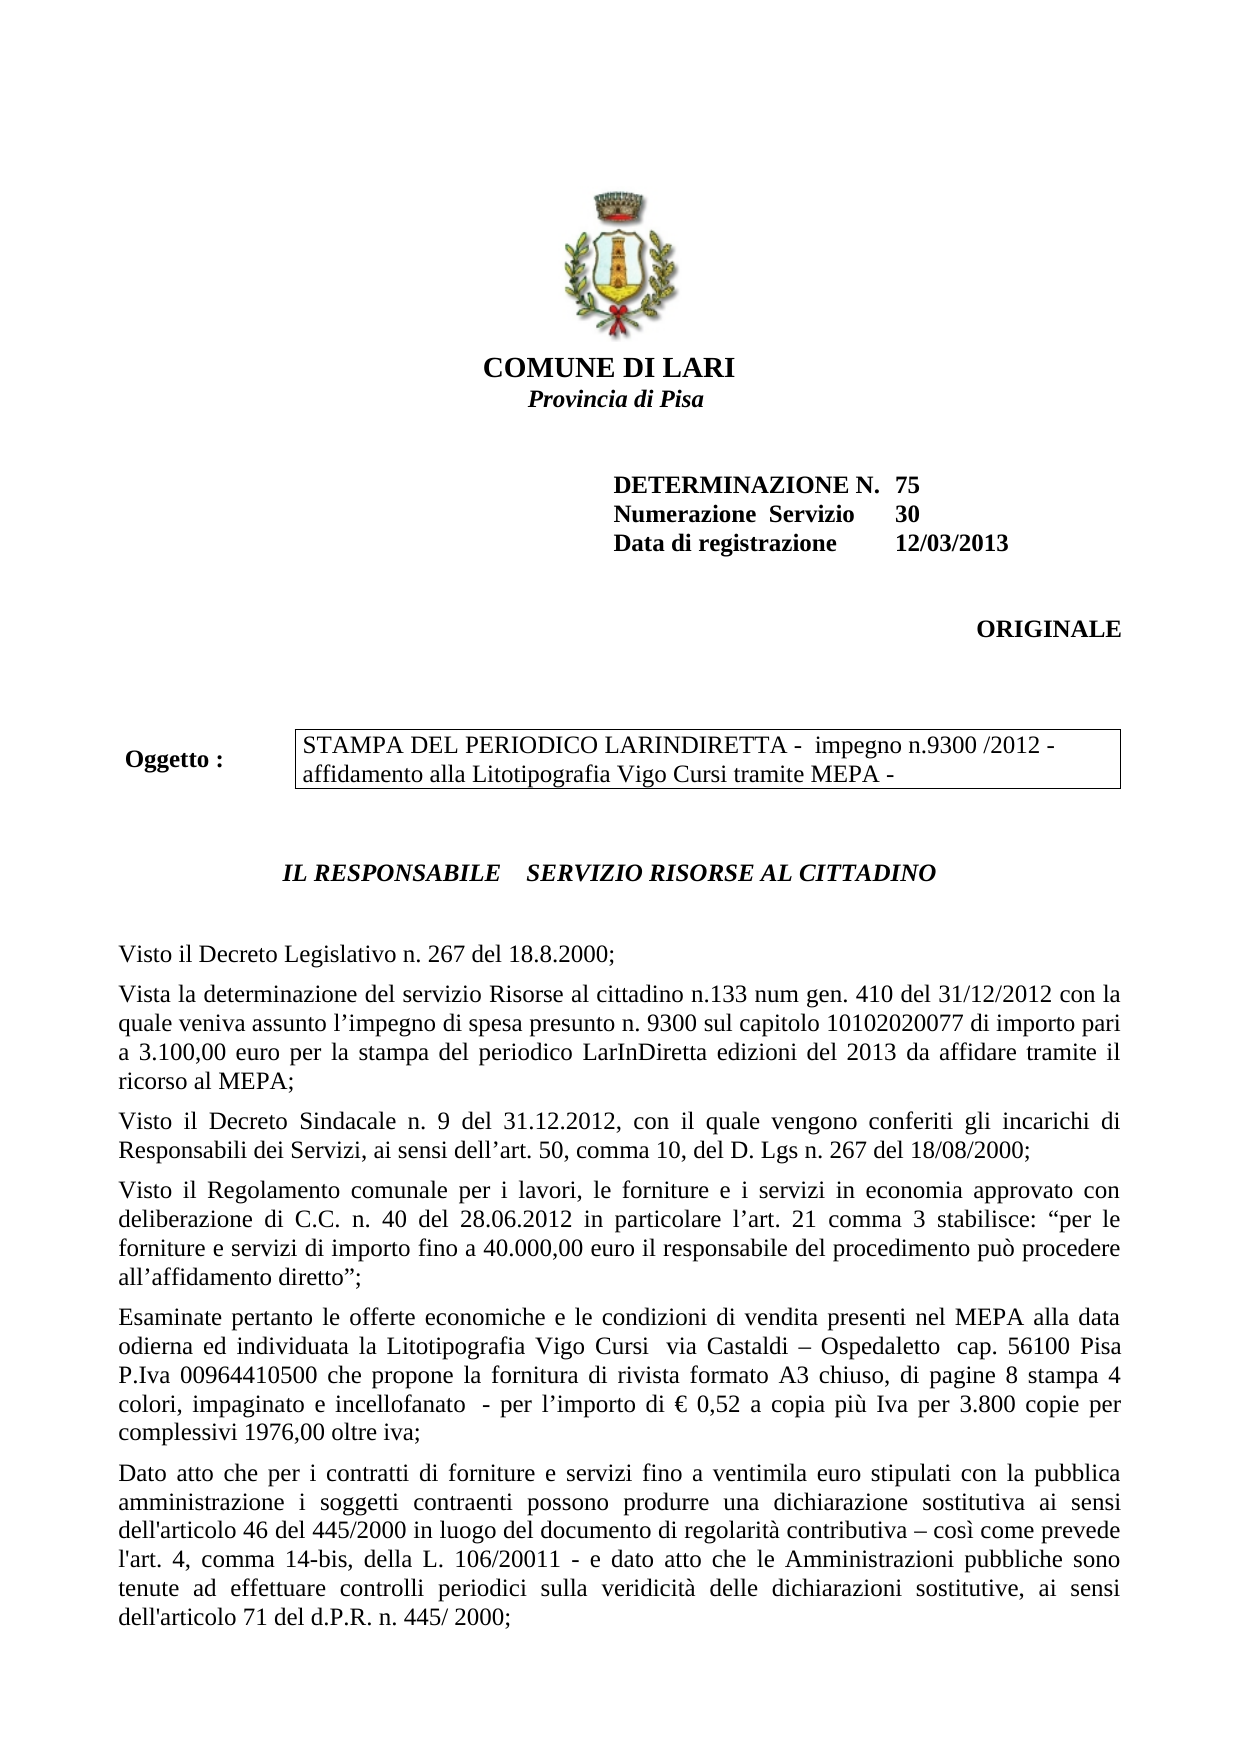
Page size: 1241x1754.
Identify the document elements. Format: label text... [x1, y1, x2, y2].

table_cell Numerazione Servizio [606, 499, 887, 528]
table_cell [345, 528, 606, 557]
subtitle ORIGINALE [118, 614, 1122, 643]
text Visto il Decreto Sindacale n. 9 del 31.12.2012, con il quale vengono conferiti gli incarichi di Responsabili dei Servizi, ai sensi dell’art. 50, comma 10, del D. Lgs n. 267 del 18/08/2000; [118, 1106, 1122, 1164]
table_header [345, 470, 606, 499]
table_cell 12/03/2013 [888, 528, 1122, 557]
table_header Oggetto : [117, 729, 295, 788]
table_cell [117, 499, 345, 528]
table_header STAMPA DEL PERIODICO LARINDIRETTA - impegno n.9300 /2012 - affidamento alla Litotipografia Vigo Cursi tramite MEPA - [296, 730, 1120, 788]
picture [558, 186, 682, 342]
text Visto il Decreto Legislativo n. 267 del 18.8.2000; [118, 939, 1122, 968]
table_cell 30 [888, 499, 1122, 528]
table_cell [345, 499, 606, 528]
text IL RESPONSABILE SERVIZIO RISORSE AL CITTADINO [118, 858, 1122, 887]
table_cell Data di registrazione [606, 528, 887, 557]
title comune di lari [118, 351, 1122, 384]
text Visto il Regolamento comunale per i lavori, le forniture e i servizi in economia approvato con deliberazione di C.C. n. 40 del 28.06.2012 in particolare l’art. 21 comma 3 stabilisce: “per le forniture e servizi di importo fino a 40.000,00 euro il responsabile del procedimento può procedere all’affidamento diretto”; [118, 1176, 1122, 1291]
text Vista la determinazione del servizio Risorse al cittadino n.133 num gen. 410 del 31/12/2012 con la quale veniva assunto l’impegno di spesa presunto n. 9300 sul capitolo 10102020077 di importo pari a 3.100,00 euro per la stampa del periodico LarInDiretta edizioni del 2013 da affidare tramite il ricorso al MEPA; [118, 979, 1122, 1094]
text Esaminate pertanto le offerte economiche e le condizioni di vendita presenti nel MEPA alla data odierna ed individuata la Litotipografia Vigo Cursi via Castaldi – Ospedaletto cap. 56100 Pisa P.Iva 00964410500 che propone la fornitura di rivista formato A3 chiuso, di pagine 8 stampa 4 colori, impaginato e incellofanato - per l’importo di € 0,52 a copia più Iva per 3.800 copie per complessivi 1976,00 oltre iva; [118, 1302, 1122, 1446]
table_header DETERMINAZIONE N. [606, 470, 887, 499]
text Dato atto che per i contratti di forniture e servizi fino a ventimila euro stipulati con la pubblica amministrazione i soggetti contraenti possono produrre una dichiarazione sostitutiva ai sensi dell'articolo 46 del 445/2000 in luogo del documento di regolarità contributiva – così come prevede l'art. 4, comma 14-bis, della L. 106/20011 - e dato atto che le Amministrazioni pubbliche sono tenute ad effettuare controlli periodici sulla veridicità delle dichiarazioni sostitutive, ai sensi dell'articolo 71 del d.P.R. n. 445/ 2000; [118, 1458, 1122, 1630]
title Provincia di Pisa [118, 384, 1122, 413]
table_header 75 [888, 470, 1122, 499]
table_header [117, 470, 345, 499]
table_cell [117, 528, 345, 557]
